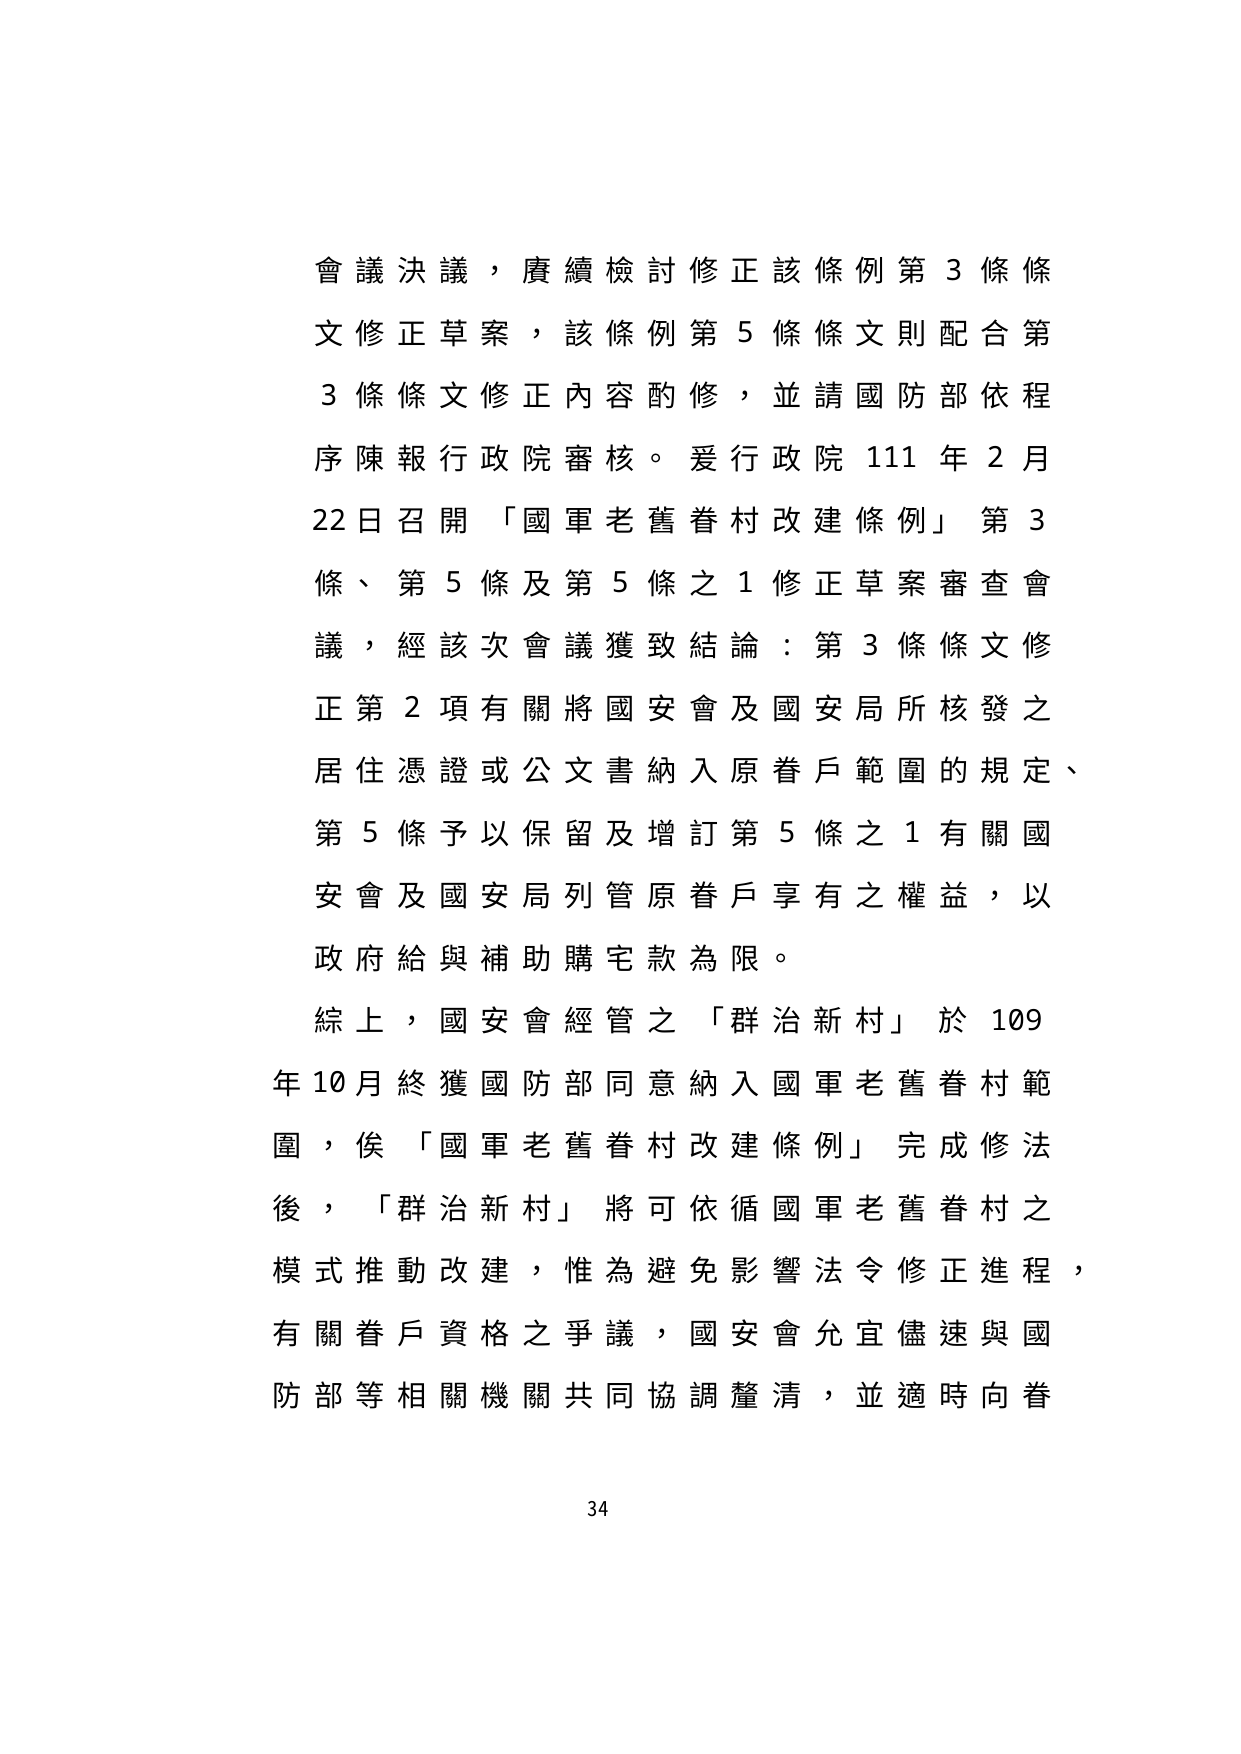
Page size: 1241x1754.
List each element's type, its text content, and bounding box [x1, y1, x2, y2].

text 國防部依據前開會議結論，於109年12月31及110年4月7日召集相關主管機關，就「國軍老舊眷村改建條例」第3條條文修正草案進行協調，並於110年4月7日會議決議，賡續檢討修正該條例第3條條文修正草案，該條例第5條條文則配合第3條條文修正內容酌修，並請國防部依程序陳報行政院審核。爰行政院111年2月22日召開「國軍老舊眷村改建條例」第3條、第5條及第5條之1修正草案審查會議，經該次會議獲致結論:第3條條文修正第2項有關將國安會及國安局所核發之居住憑證或公文書納入原眷戶範圍的規定、第5條予以保留及增訂第5條之1有關國安會及國安局列管原眷戶享有之權益，以政府給與補助購宅款為限。 [271, 227, 1058, 977]
text 綜上，國安會經管之「群治新村」於109年10月終獲國防部同意納入國軍老舊眷村範圍，俟「國軍老舊眷村改建條例」完成修法後，「群治新村」將可依循國軍老舊眷村之模式推動改建，惟為避免影響法令修正進程，有關眷戶資格之爭議，國安會允宜儘速與國防部等相關機關共同協調釐清，並適時向眷戶說明以避免衍生誤解。 [242, 977, 1058, 1415]
